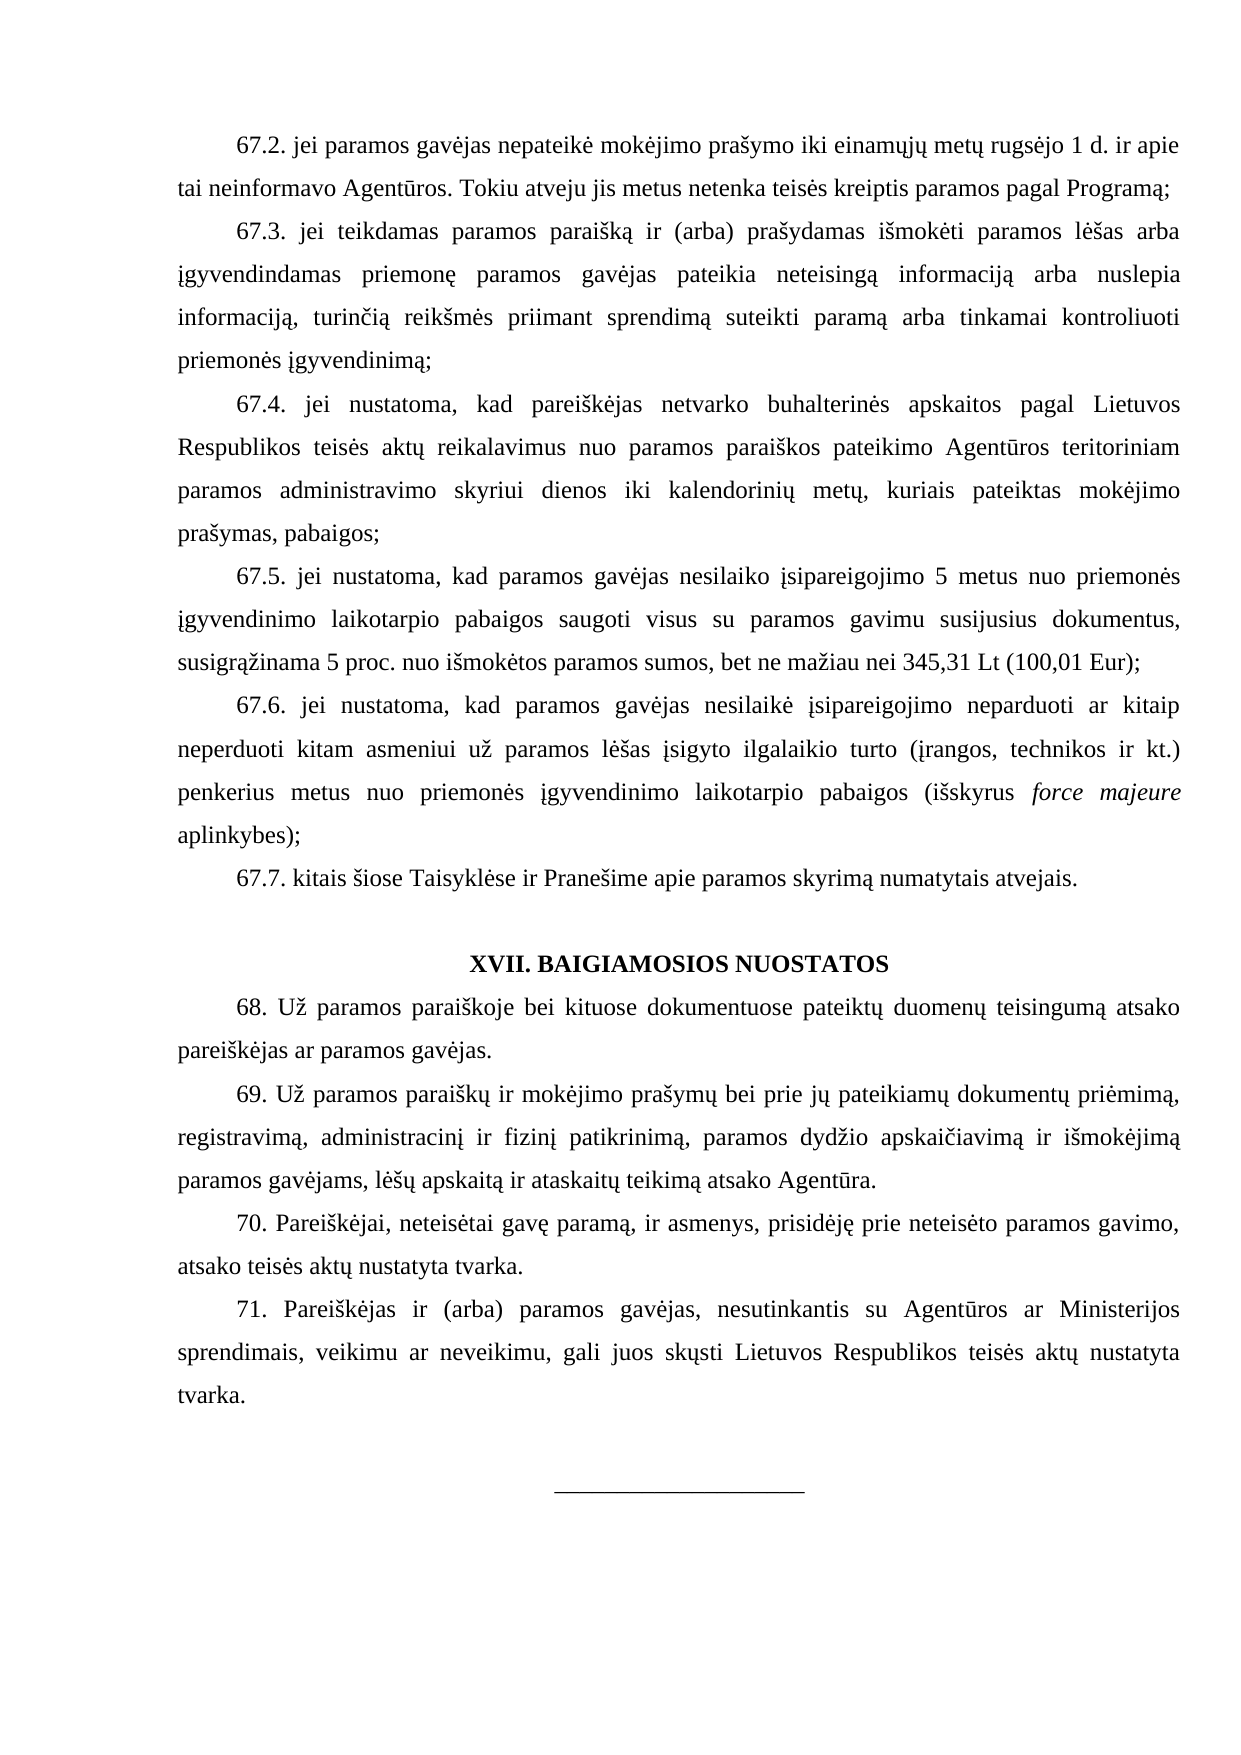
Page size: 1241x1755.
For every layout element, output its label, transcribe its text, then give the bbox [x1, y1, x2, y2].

text 67.6. jei nustatoma, kad paramos gavėjas nesilaikė įsipareigojimo neparduoti ar kitaip neperduoti kitam asmeniui už paramos lėšas įsigyto ilgalaikio turto (įrangos, technikos ir kt.) penkerius metus nuo priemonės įgyvendinimo laikotarpio pabaigos (išskyrus force majeure aplinkybes); [177, 691, 1181, 849]
text 68. Už paramos paraiškoje bei kituose dokumentuose pateiktų duomenų teisingumą atsako pareiškėjas ar paramos gavėjas. [177, 992, 1181, 1064]
text ____________________ [177, 1467, 1181, 1496]
text 67.2. jei paramos gavėjas nepateikė mokėjimo prašymo iki einamųjų metų rugsėjo 1 d. ir apie tai neinformavo Agentūros. Tokiu atveju jis metus netenka teisės kreiptis paramos pagal Programą; [177, 130, 1181, 202]
text 67.3. jei teikdamas paramos paraišką ir (arba) prašydamas išmokėti paramos lėšas arba įgyvendindamas priemonę paramos gavėjas pateikia neteisingą informaciją arba nuslepia informaciją, turinčią reikšmės priimant sprendimą suteikti paramą arba tinkamai kontroliuoti priemonės įgyvendinimą; [177, 216, 1181, 374]
text 71. Pareiškėjas ir (arba) paramos gavėjas, nesutinkantis su Agentūros ar Ministerijos sprendimais, veikimu ar neveikimu, gali juos skųsti Lietuvos Respublikos teisės aktų nustatyta tvarka. [177, 1294, 1181, 1409]
text 70. Pareiškėjai, neteisėtai gavę paramą, ir asmenys, prisidėję prie neteisėto paramos gavimo, atsako teisės aktų nustatyta tvarka. [177, 1208, 1181, 1280]
text 69. Už paramos paraiškų ir mokėjimo prašymų bei prie jų pateikiamų dokumentų priėmimą, registravimą, administracinį ir fizinį patikrinimą, paramos dydžio apskaičiavimą ir išmokėjimą paramos gavėjams, lėšų apskaitą ir ataskaitų teikimą atsako Agentūra. [177, 1079, 1181, 1194]
text XVII. BAIGIAMOSIOS NUOSTATOS [177, 949, 1181, 978]
text 67.4. jei nustatoma, kad pareiškėjas netvarko buhalterinės apskaitos pagal Lietuvos Respublikos teisės aktų reikalavimus nuo paramos paraiškos pateikimo Agentūros teritoriniam paramos administravimo skyriui dienos iki kalendorinių metų, kuriais pateiktas mokėjimo prašymas, pabaigos; [177, 389, 1181, 547]
text 67.5. jei nustatoma, kad paramos gavėjas nesilaiko įsipareigojimo 5 metus nuo priemonės įgyvendinimo laikotarpio pabaigos saugoti visus su paramos gavimu susijusius dokumentus, susigrąžinama 5 proc. nuo išmokėtos paramos sumos, bet ne mažiau nei 345,31 Lt (100,01 Eur); [177, 561, 1181, 676]
text 67.7. kitais šiose Taisyklėse ir Pranešime apie paramos skyrimą numatytais atvejais. [177, 863, 1181, 892]
